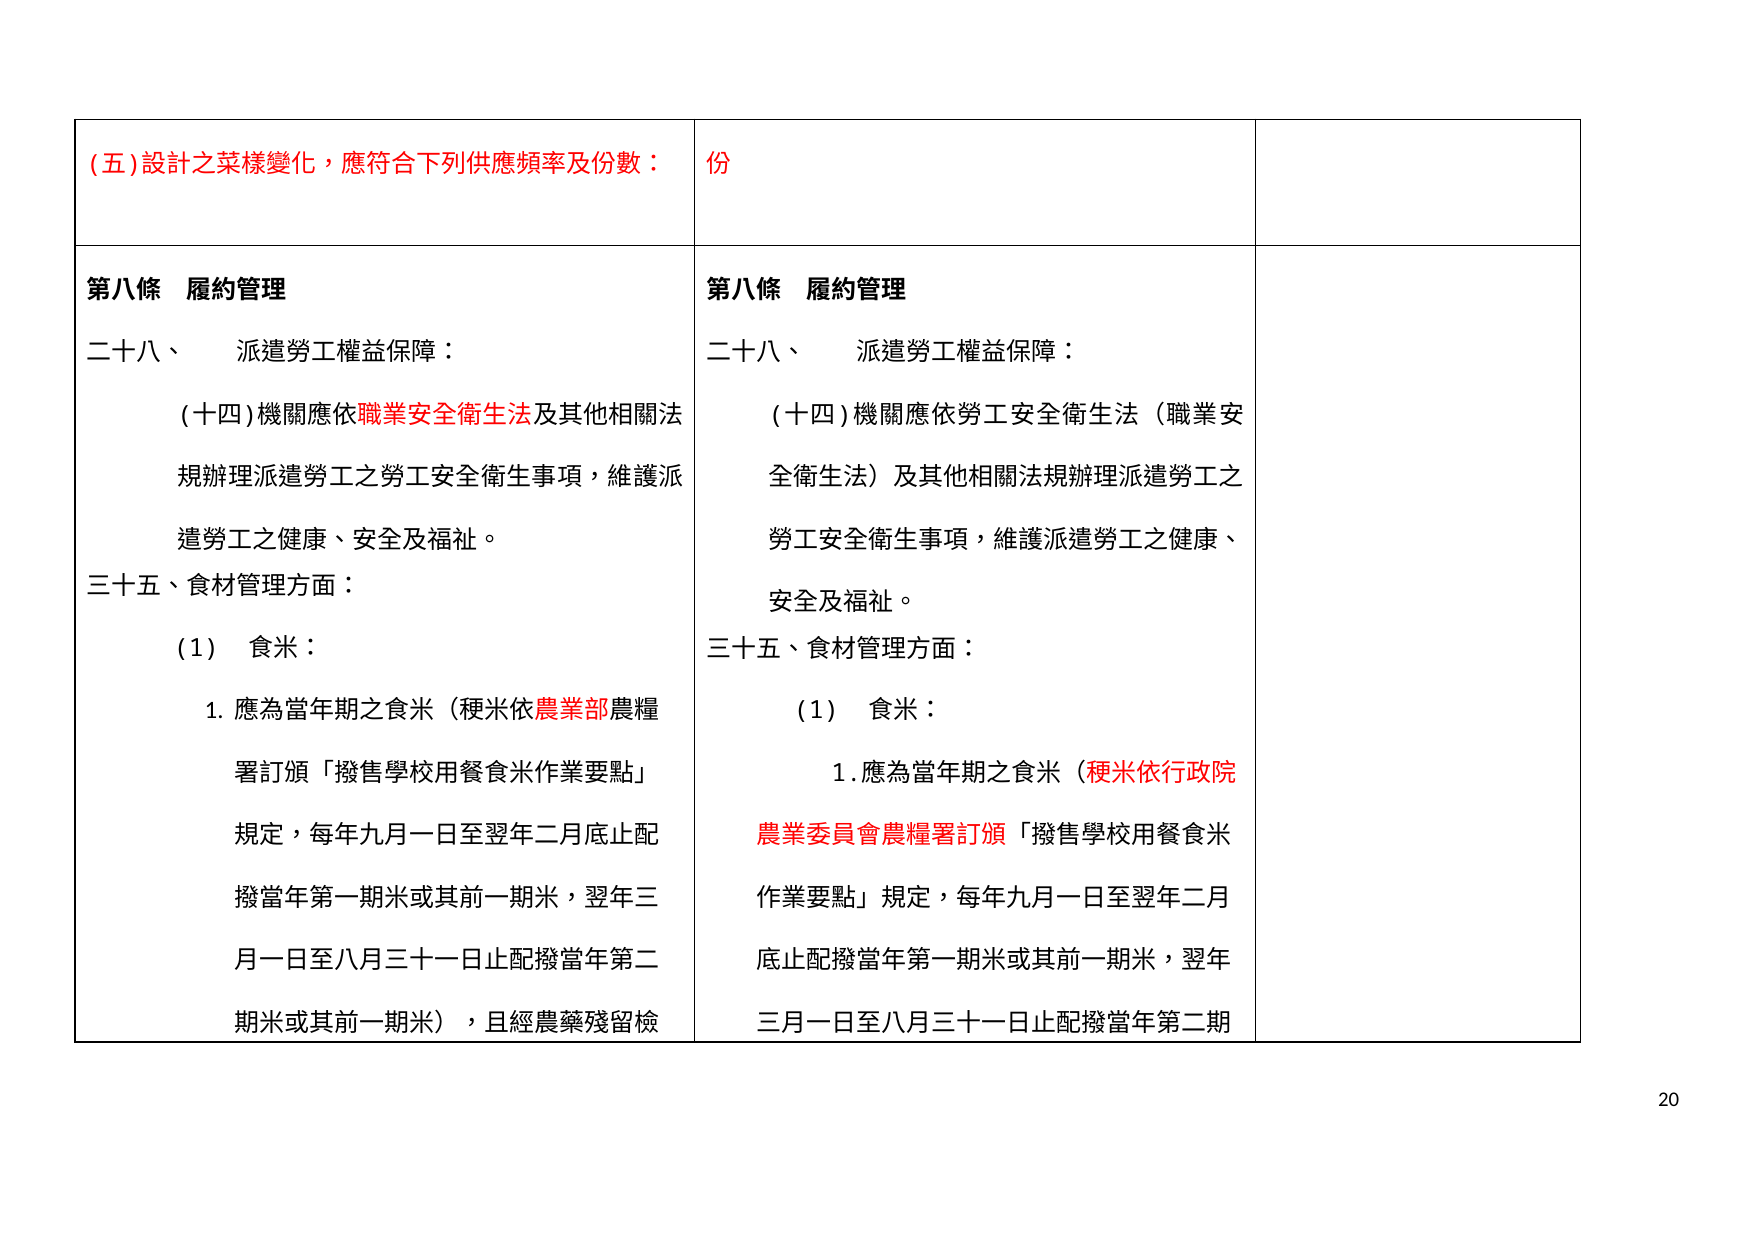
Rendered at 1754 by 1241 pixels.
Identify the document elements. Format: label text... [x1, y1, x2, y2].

table_cell 第八條 履約管理 二十八、 派遣勞工權益保障： (十四)機關應依職業安全衛生法及其他相關法規辦理派遣勞工之勞工安全衛生事項，維護派遣勞工之健康、安全及福祉。 三十五、食材管理方面： 食米： 應為當年期之食米（稉米依農業部農糧署訂頒「撥售學校用餐食米作業要點」規定，每年九月一日至翌年二月底止配撥當年第一期米或其前一期米，翌年三月一日至八月三十一日止配撥當年第二期米或其前一期米），且經農藥殘留檢測合格，以確保品質。 食材採購應合於下列規定，並依規定提出 供貨商出貨證明資料，以便機關隨時抽查： 2.所供應之蔬果，應： 配合政府推動學校午餐採用國產可溯源食材政策，優先採用具有機農產品標章、CAS台灣優良農產品標章、產銷履歷農產品（TAP）標章或溯源農糧產品標示之蔬果。 3.肉類與蛋類一律採用國產在地具CAS台灣優良農產品標章或產銷履歷農產品（TAP）標章，或雞蛋溯源標籤、洗選鮮蛋噴印溯源、國產鵪鶉蛋溯源標籤、國產生鮮豬肉追溯碼、禽肉屠宰衛生檢查合格標誌追溯條碼；肉類及蛋類加工（再製）品，應採用「肉品及蛋品原料來源」為國產在地之產品並優先使用國產可溯源產品。 4.水產品應優先採用具CAS台灣優良農產品標章、產銷履歷農產品（TAP）標章或溯源水產品標示之產品。 每日食材、菜色、品質、新鮮度等，廠商應保證合於食品衛生及農藥管理相關規定，各項食材均應訂定品質規格、驗收標準及提出來源證明，並應確保其章Q(產品標章與可溯源資訊)及編號正確，且可溯源食材證明應至少保存五年，若經衛生主管機關抽樣檢驗，亦須符合各項標準規範，由品管人員驗收並每日製作完整驗收紀錄(包括廠商名稱、產品名稱、品質規格、有效日期等)，及取得標章種類，如： 1.具「有機農產品」標章之驗證證書字號。 2.具「產銷履歷農產品」標章之追溯號碼。 3.具「優良農產品」標章之產品編號。 4.具溯源水產品、溯源畜禽產品、雞蛋溯源、洗選鮮蛋噴印溯源、國產鵪鶉蛋溯源、國產生鮮豬肉追溯、禽肉屠宰衛生檢查合格標誌追溯。 (五) 食材已具3章者，廠商應將相關證明送交機關，則無須另行送驗；食材僅具1Q者，應按農業部農作物農藥殘留監測與管制計畫辦理田間自主送驗，並於送驗後二週內將檢驗報告送交機關。 三十六、 供應之水果應注意其品質，並應優先採用中央農業主管機關認證之在地優良水果。供應之乳品、豆漿、果汁等飲品或點心，鼓勵優先採購國產原物料製品，其外包裝須完整無缺，並應符合校園飲品及點心販售相關規範。 三十七、 清潔衛生方面：(內容略) 三十八、 人員管理方面：(內容略) 三十九、 機關於契約期間得請廠商出示投保食品責任險契約書及其他相關證明文件，如有不符合法令規定之情事時，得終止本合約。 四十、 機關得隨時派員進入廠商供應或承製食材之廠房查看衛生情形，廠商不得拒絕。機關於履約標的之查驗，不解除廠商依契約應負之責任。 [76, 246, 694, 1041]
table_cell 第八條 履約管理 二十八、 派遣勞工權益保障： (十四)機關應依勞工安全衛生法（職業安全衛生法）及其他相關法規辦理派遣勞工之勞工安全衛生事項，維護派遣勞工之健康、安全及福祉。 三十五、食材管理方面： 食米： 1.應為當年期之食米（稉米依行政院農業委員會農糧署訂頒「撥售學校用餐食米作業要點」規定，每年九月一日至翌年二月底止配撥當年第一期米或其前一期米，翌年三月一日至八月三十一日止配撥當年第二期米或其前一期米），且經農藥殘留檢測合格，以確保品質。學校午餐食米申購得由學校提出申請計畫(包含防範食米外流等管理機制)、合約書影本及印鑑表等文件，通過後每月上傳網路系統，送教育局及農糧署中區分署審核當月食米需求量。 食材採購應合於下列規定，並依規定提出供貨商出貨證明資料，以便機關隨時抽查： 2.所供應之蔬果，應： 配合政府推動學校午餐採用國產可溯源食材政策，優先採用具有機農產品標章、CAS台灣優良農產品標章、產銷履歷農產品（TAP）標章或臺灣農產品生產追溯標示之蔬果。 每週採用至少○次臺中市在地蔬果或生鮮農漁產品。 每週採用至少○道有機蔬果作為午餐食材。 3.肉類與蛋類一律採用國產在地具CAS台灣優良農產品標章或產銷履歷農產品（TAP）標章，或國產生鮮豬肉追溯、國產生鮮禽肉溯源、台灣雞蛋溯源或國產洗選鮮蛋溯源之產品；肉類加工（再製）品，應採用「肉品原料來源」為國產在地之優良產品。 4.水產品應優先採用具CAS台灣優良農產品標章、產銷履歷農產品（TAP）標章或臺灣水產品生產追溯標示之產品。 (三)每日食材、菜色、品質、新鮮度等，廠商應保證合於食品衛生及農藥管理相關規定，各項食材均應訂定品質規格、驗收標準及提出來源證明，若經衛生主管機關抽樣檢驗，亦須符合各項標準規範，由品管人員驗收並每日製作完整驗收紀錄(包括廠商名稱、產品名稱、品質規格、有效日期等)，及取得標章種類，如： 1.具「有機農產品」標章之驗證證書字號。 2.具「產銷履歷農產品（TAP）」標章之追溯號碼。 3.具「CAS台灣優良農產品」標章之產品編號。 4.具臺灣農(水、畜)產品生產追溯、臺灣水產品生產追溯、國產生鮮豬肉追溯、國產生鮮禽肉溯源、台灣雞蛋溯源或國產洗選鮮蛋溯源。 (五) 食材已具3章者，廠商應將相關證明送交機關，則無須另行送驗；食材僅具1Q者，應按農業委員會農作物農藥殘留監測與管制計畫辦理田間自主送驗，並於送驗後二週內將檢驗報告送交機關。 三十六、 (刪除，相關內容由農委會納入「中央補助地方政府推動學校午餐採用國產可追溯生鮮食材獎勵金支用要點」中酌修) 三十七、 供應之水果應注意其品質，並應優先採用中央農業主管機關認證之在地優良水果。供應之乳品、豆漿、果汁等飲品或點心，鼓勵優先採購國產原物料製品，其外包裝須完整無缺，並應符合校園飲品及點心販售相關規範。 三十八、 清潔衛生方面：(內容略) 三十九、 人員管理方面：(內容略) 四十、 機關於契約期間得請廠商出示投保食品責任險契約書及其他相關證明文件，如有不符合法令規定之情事時，得終止本合約。 四十一、 機關得隨時派員進入廠商供應或承製食材之廠房查看衛生情形，廠商不得拒絕。機關於履約標的之查驗，不解除廠商依契約應負之責任。 [695, 246, 1255, 1041]
table_cell [1256, 120, 1580, 244]
table_cell (五)設計之菜樣變化，應符合下列供應頻率及份數： [76, 120, 694, 244]
table_cell 份 [695, 120, 1255, 244]
table_cell [1256, 246, 1580, 1041]
